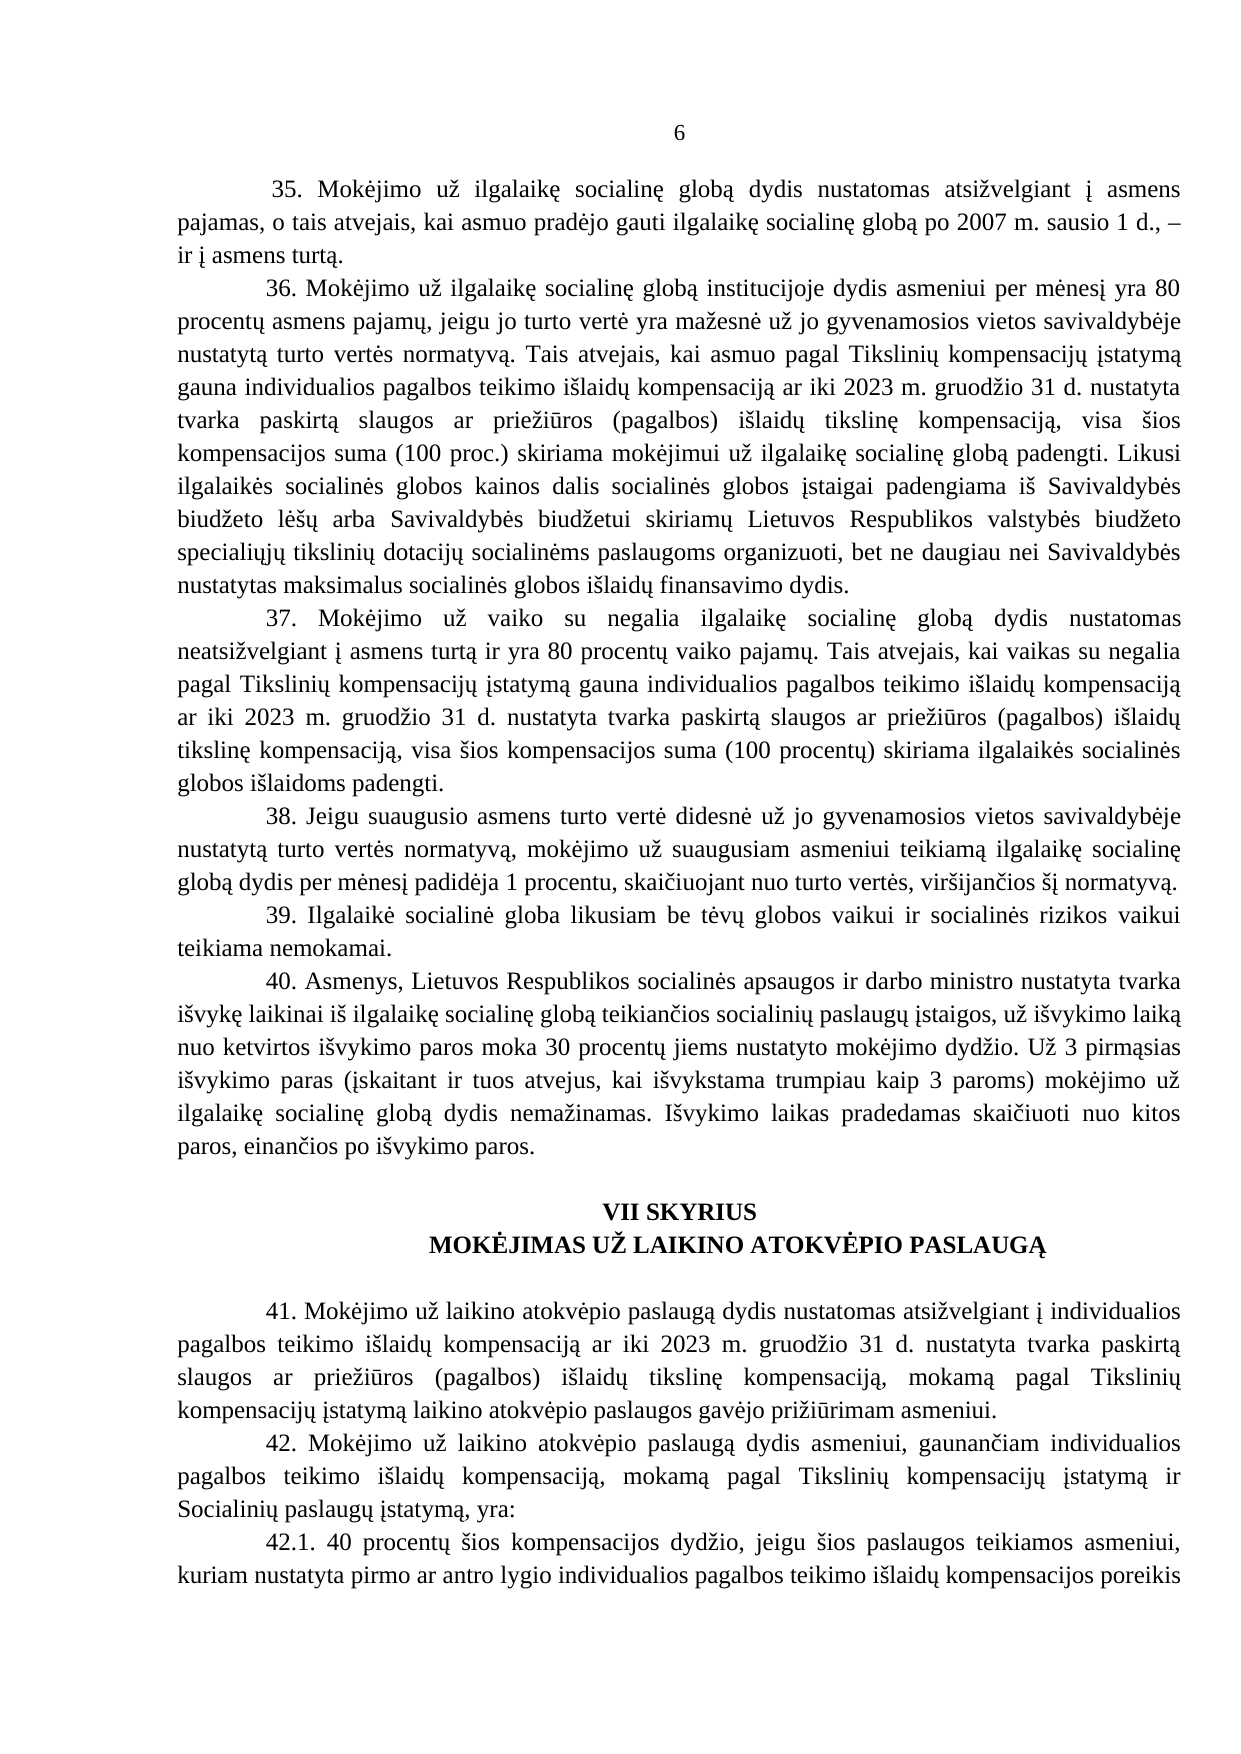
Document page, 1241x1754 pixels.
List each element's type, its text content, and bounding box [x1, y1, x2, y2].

text 37. Mokėjimo už vaiko su negalia ilgalaikę socialinę globą dydis nustatomas neatsižvelgiant į asmens turtą ir yra 80 procentų vaiko pajamų. Tais atvejais, kai vaikas su negalia pagal Tikslinių kompensacijų įstatymą gauna individualios pagalbos teikimo išlaidų kompensaciją ar iki 2023 m. gruodžio 31 d. nustatyta tvarka paskirtą slaugos ar priežiūros (pagalbos) išlaidų tikslinę kompensaciją, visa šios kompensacijos suma (100 procentų) skiriama ilgalaikės socialinės globos išlaidoms padengti. [177, 603, 1182, 797]
text 38. Jeigu suaugusio asmens turto vertė didesnė už jo gyvenamosios vietos savivaldybėje nustatytą turto vertės normatyvą, mokėjimo už suaugusiam asmeniui teikiamą ilgalaikę socialinę globą dydis per mėnesį padidėja 1 procentu, skaičiuojant nuo turto vertės, viršijančios šį normatyvą. [177, 801, 1182, 896]
text 42. Mokėjimo už laikino atokvėpio paslaugą dydis asmeniui, gaunančiam individualios pagalbos teikimo išlaidų kompensaciją, mokamą pagal Tikslinių kompensacijų įstatymą ir Socialinių paslaugų įstatymą, yra: [177, 1428, 1182, 1523]
text 40. Asmenys, Lietuvos Respublikos socialinės apsaugos ir darbo ministro nustatyta tvarka išvykę laikinai iš ilgalaikę socialinę globą teikiančios socialinių paslaugų įstaigos, už išvykimo laiką nuo ketvirtos išvykimo paros moka 30 procentų jiems nustatyto mokėjimo dydžio. Už 3 pirmąsias išvykimo paras (įskaitant ir tuos atvejus, kai išvykstama trumpiau kaip 3 paroms) mokėjimo už ilgalaikę socialinę globą dydis nemažinamas. Išvykimo laikas pradedamas skaičiuoti nuo kitos paros, einančios po išvykimo paros. [177, 966, 1182, 1160]
text 35. Mokėjimo už ilgalaikę socialinę globą dydis nustatomas atsižvelgiant į asmens pajamas, o tais atvejais, kai asmuo pradėjo gauti ilgalaikę socialinę globą po 2007 m. sausio 1 d., – ir į asmens turtą. [177, 174, 1182, 268]
text 42.1. 40 procentų šios kompensacijos dydžio, jeigu šios paslaugos teikiamos asmeniui, kuriam nustatyta pirmo ar antro lygio individualios pagalbos teikimo išlaidų kompensacijos poreikis [177, 1527, 1182, 1589]
text VII SKYRIUS [177, 1197, 1182, 1226]
text 36. Mokėjimo už ilgalaikę socialinę globą institucijoje dydis asmeniui per mėnesį yra 80 procentų asmens pajamų, jeigu jo turto vertė yra mažesnė už jo gyvenamosios vietos savivaldybėje nustatytą turto vertės normatyvą. Tais atvejais, kai asmuo pagal Tikslinių kompensacijų įstatymą gauna individualios pagalbos teikimo išlaidų kompensaciją ar iki 2023 m. gruodžio 31 d. nustatyta tvarka paskirtą slaugos ar priežiūros (pagalbos) išlaidų tikslinę kompensaciją, visa šios kompensacijos suma (100 proc.) skiriama mokėjimui už ilgalaikę socialinę globą padengti. Likusi ilgalaikės socialinės globos kainos dalis socialinės globos įstaigai padengiama iš Savivaldybės biudžeto lėšų arba Savivaldybės biudžetui skiriamų Lietuvos Respublikos valstybės biudžeto specialiųjų tikslinių dotacijų socialinėms paslaugoms organizuoti, bet ne daugiau nei Savivaldybės nustatytas maksimalus socialinės globos išlaidų finansavimo dydis. [177, 273, 1182, 599]
text 41. Mokėjimo už laikino atokvėpio paslaugą dydis nustatomas atsižvelgiant į individualios pagalbos teikimo išlaidų kompensaciją ar iki 2023 m. gruodžio 31 d. nustatyta tvarka paskirtą slaugos ar priežiūros (pagalbos) išlaidų tikslinę kompensaciją, mokamą pagal Tikslinių kompensacijų įstatymą laikino atokvėpio paslaugos gavėjo prižiūrimam asmeniui. [177, 1296, 1182, 1424]
text MOKĖJIMAS UŽ LAIKINO ATOKVĖPIO PASLAUGĄ [177, 1230, 1182, 1259]
text 39. Ilgalaikė socialinė globa likusiam be tėvų globos vaikui ir socialinės rizikos vaikui teikiama nemokamai. [177, 900, 1182, 962]
